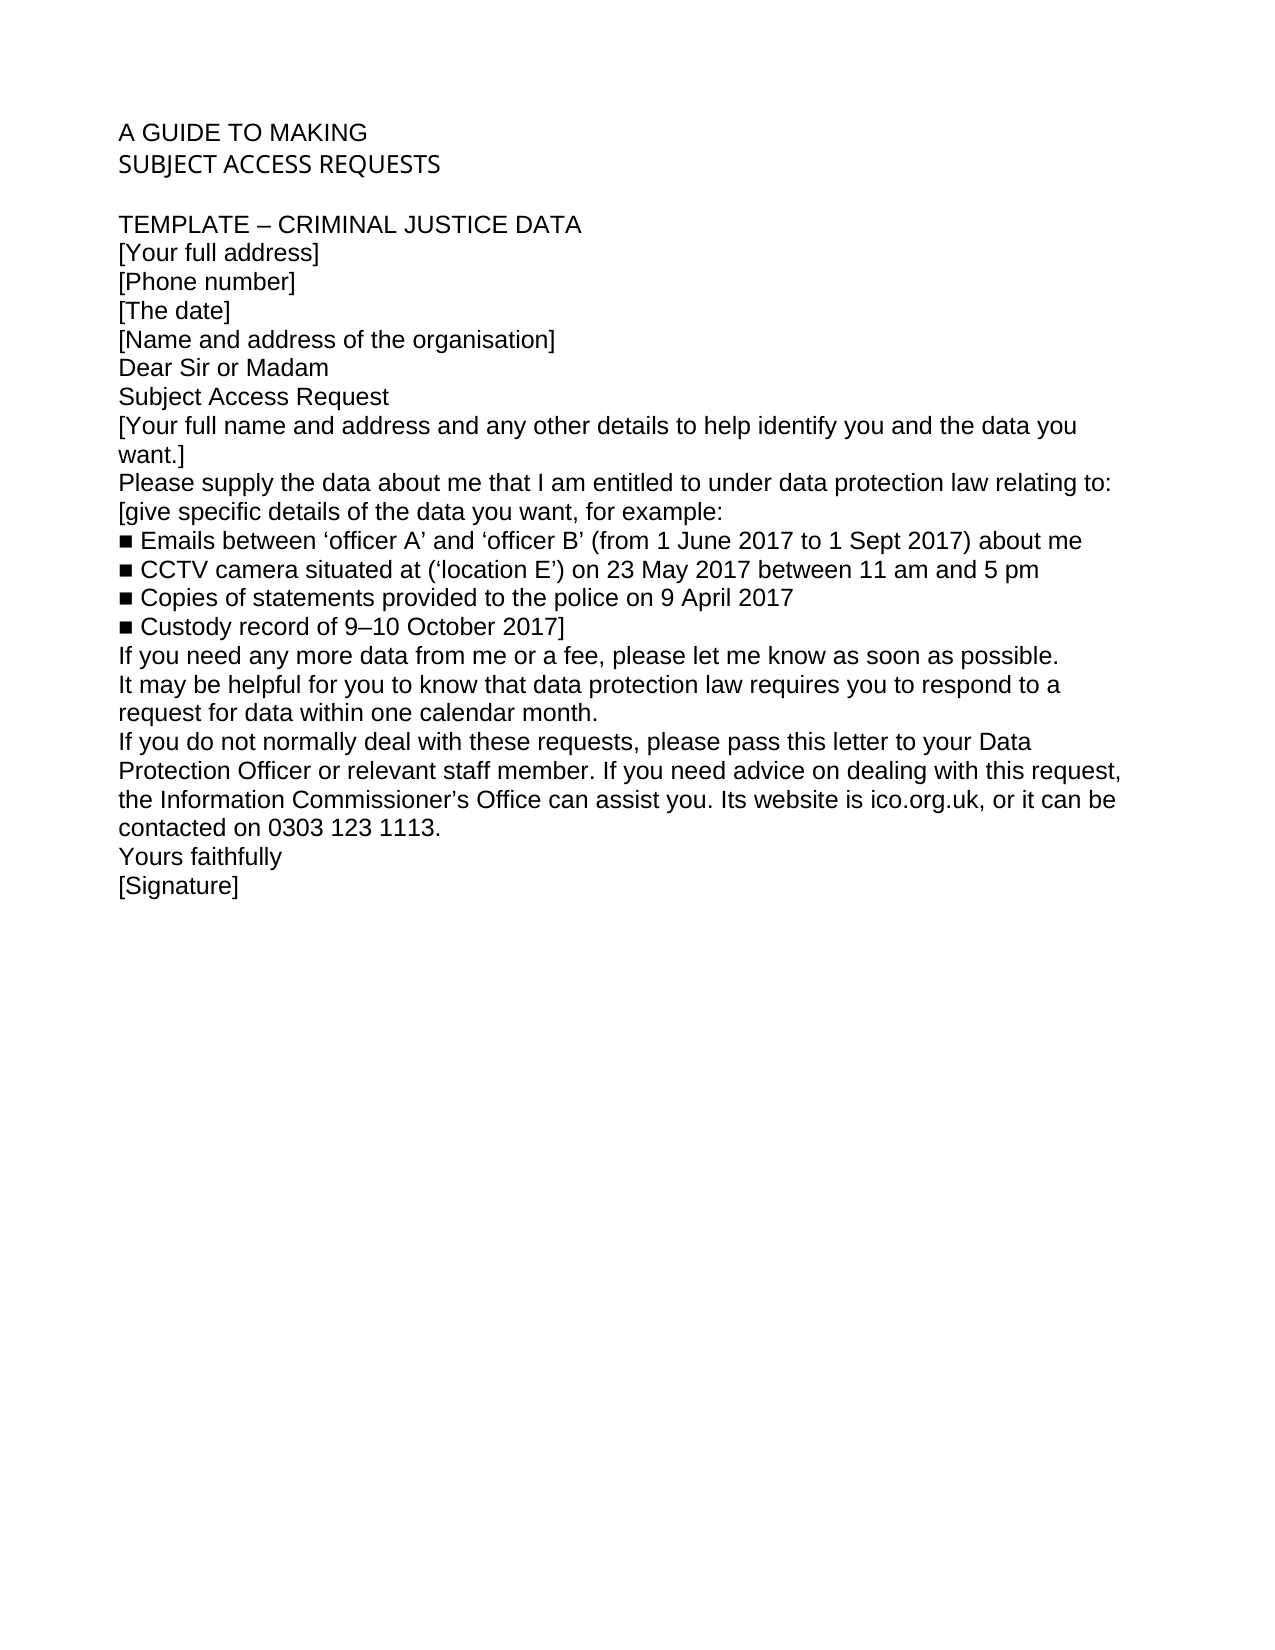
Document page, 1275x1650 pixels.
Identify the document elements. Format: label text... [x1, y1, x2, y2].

text [The date] [118, 296, 1157, 325]
text [Name and address of the organisation] [118, 325, 1157, 353]
text [Your full name and address and any other details to help identify you and the data you [118, 411, 1157, 440]
text ■ Custody record of 9–10 October 2017] [118, 612, 1157, 641]
text [Phone number] [118, 267, 1157, 296]
text Please supply the data about me that I am entitled to under data protection law relating to: [118, 468, 1157, 497]
text Subject Access Request [118, 382, 1157, 411]
text request for data within one calendar month. [118, 698, 1157, 727]
text It may be helpful for you to know that data protection law requires you to respond to a [118, 670, 1157, 698]
text ■ Copies of statements provided to the police on 9 April 2017 [118, 583, 1157, 612]
text TEMPLATE – CRIMINAL JUSTICE DATA [118, 210, 1157, 238]
text If you do not normally deal with these requests, please pass this letter to your Data [118, 727, 1157, 756]
text [Signature] [118, 871, 1157, 900]
text [Your full address] [118, 238, 1157, 267]
text ■ Emails between ‘officer A’ and ‘officer B’ (from 1 June 2017 to 1 Sept 2017) about me [118, 526, 1157, 555]
text want.] [118, 440, 1157, 468]
text the Information Commissioner’s Office can assist you. Its website is ico.org.uk, or it can be [118, 785, 1157, 813]
text ■ CCTV camera situated at (‘location E’) on 23 May 2017 between 11 am and 5 pm [118, 555, 1157, 583]
text A GUIDE TO MAKING [118, 118, 1157, 147]
text Protection Officer or relevant staff member. If you need advice on dealing with this request, [118, 756, 1157, 785]
text If you need any more data from me or a fee, please let me know as soon as possible. [118, 641, 1157, 670]
text Yours faithfully [118, 842, 1157, 871]
text SUBJECT ACCESS REQUESTS [118, 147, 1157, 181]
text Dear Sir or Madam [118, 353, 1157, 382]
text [give specific details of the data you want, for example: [118, 497, 1157, 526]
text contacted on 0303 123 1113. [118, 813, 1157, 842]
